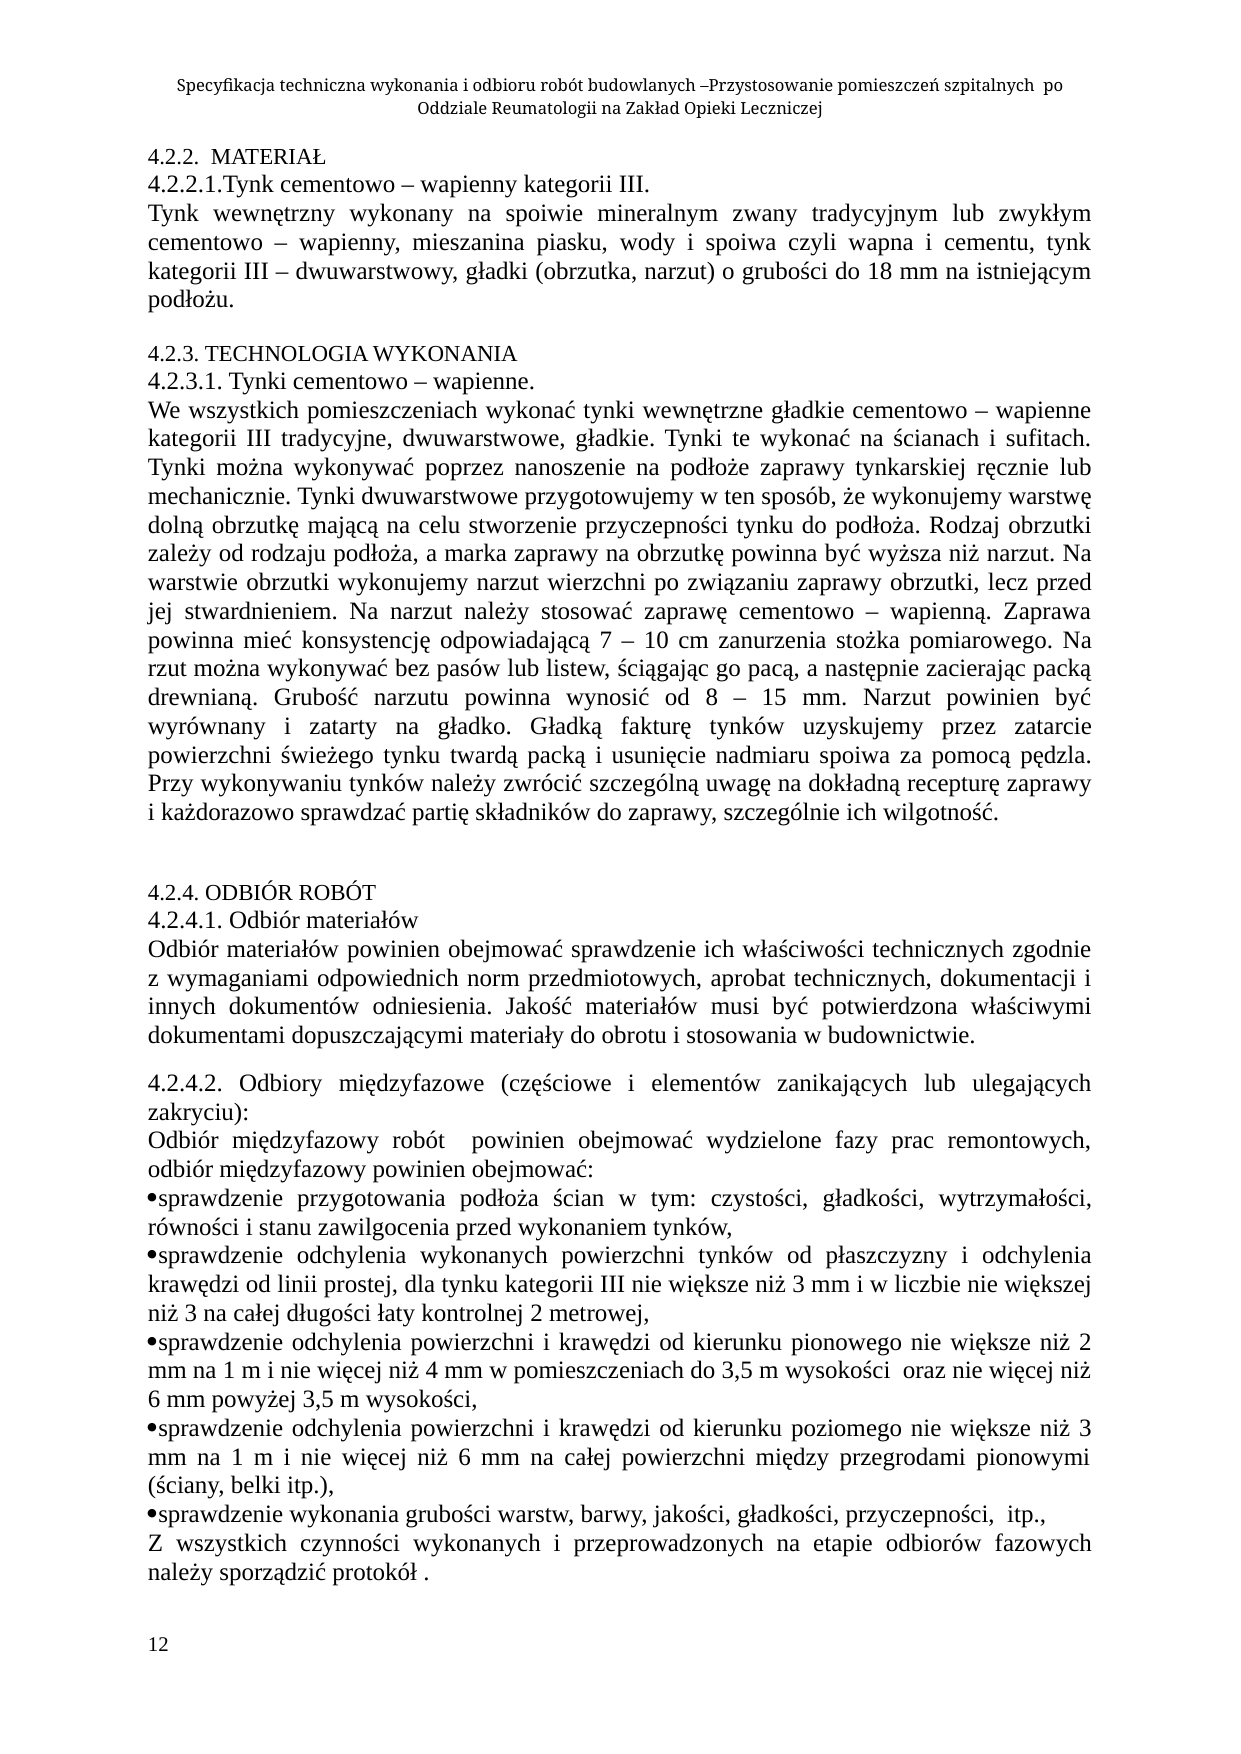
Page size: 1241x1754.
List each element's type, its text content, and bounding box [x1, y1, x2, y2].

list sprawdzenie odchylenia powierzchni i krawędzi od kierunku pionowego nie większe niż 2 mm na 1 m i nie więcej niż 4 mm w pomieszczeniach do 3,5 m wysokości oraz nie więcej niż 6 mm powyżej 3,5 m wysokości, [148, 1327, 1092, 1413]
text 4.2.3. TECHNOLOGIA WYKONANIA [148, 340, 1092, 366]
list sprawdzenie wykonania grubości warstw, barwy, jakości, gładkości, przyczepności, itp., [148, 1499, 1092, 1528]
text Odbiór materiałów powinien obejmować sprawdzenie ich właściwości technicznych zgodnie z wymaganiami odpowiednich norm przedmiotowych, aprobat technicznych, dokumentacji i innych dokumentów odniesienia. Jakość materiałów musi być potwierdzona właściwymi dokumentami dopuszczającymi materiały do obrotu i stosowania w budownictwie. [148, 934, 1092, 1049]
list sprawdzenie przygotowania podłoża ścian w tym: czystości, gładkości, wytrzymałości, równości i stanu zawilgocenia przed wykonaniem tynków, [148, 1183, 1092, 1241]
text 4.2.4.2. Odbiory międzyfazowe (częściowe i elementów zanikających lub ulegających zakryciu): [148, 1068, 1092, 1126]
text 4.2.2. MATERIAŁ [148, 143, 1092, 169]
list sprawdzenie odchylenia wykonanych powierzchni tynków od płaszczyzny i odchylenia krawędzi od linii prostej, dla tynku kategorii III nie większe niż 3 mm i w liczbie nie większej niż 3 na całej długości łaty kontrolnej 2 metrowej, [148, 1241, 1092, 1327]
text 4.2.3.1. Tynki cementowo – wapienne. [148, 366, 1092, 395]
text We wszystkich pomieszczeniach wykonać tynki wewnętrzne gładkie cementowo – wapienne kategorii III tradycyjne, dwuwarstwowe, gładkie. Tynki te wykonać na ścianach i sufitach. Tynki można wykonywać poprzez nanoszenie na podłoże zaprawy tynkarskiej ręcznie lub mechanicznie. Tynki dwuwarstwowe przygotowujemy w ten sposób, że wykonujemy warstwę dolną obrzutkę mającą na celu stworzenie przyczepności tynku do podłoża. Rodzaj obrzutki zależy od rodzaju podłoża, a marka zaprawy na obrzutkę powinna być wyższa niż narzut. Na warstwie obrzutki wykonujemy narzut wierzchni po związaniu zaprawy obrzutki, lecz przed jej stwardnieniem. Na narzut należy stosować zaprawę cementowo – wapienną. Zaprawa powinna mieć konsystencję odpowiadającą 7 – 10 cm zanurzenia stożka pomiarowego. Na rzut można wykonywać bez pasów lub listew, ściągając go pacą, a następnie zacierając packą drewnianą. Grubość narzutu powinna wynosić od 8 – 15 mm. Narzut powinien być wyrównany i zatarty na gładko. Gładką fakturę tynków uzyskujemy przez zatarcie powierzchni świeżego tynku twardą packą i usunięcie nadmiaru spoiwa za pomocą pędzla. Przy wykonywaniu tynków należy zwrócić szczególną uwagę na dokładną recepturę zaprawy i każdorazowo sprawdzać partię składników do zaprawy, szczególnie ich wilgotność. [148, 395, 1092, 826]
text 4.2.4. Odbiór robót [148, 879, 1092, 905]
list sprawdzenie odchylenia powierzchni i krawędzi od kierunku poziomego nie większe niż 3 mm na 1 m i nie więcej niż 6 mm na całej powierzchni między przegrodami pionowymi (ściany, belki itp.), [148, 1413, 1092, 1499]
text Odbiór międzyfazowy robót powinien obejmować wydzielone fazy prac remontowych, odbiór międzyfazowy powinien obejmować: [148, 1126, 1092, 1183]
text Z wszystkich czynności wykonanych i przeprowadzonych na etapie odbiorów fazowych należy sporządzić protokół . [148, 1528, 1092, 1586]
text Tynk wewnętrzny wykonany na spoiwie mineralnym zwany tradycyjnym lub zwykłym cementowo – wapienny, mieszanina piasku, wody i spoiwa czyli wapna i cementu, tynk kategorii III – dwuwarstwowy, gładki (obrzutka, narzut) o grubości do 18 mm na istniejącym podłożu. [148, 198, 1092, 313]
list Tynk cementowo – wapienny kategorii III. [148, 169, 1092, 198]
text 4.2.4.1. Odbiór materiałów [148, 905, 1092, 934]
